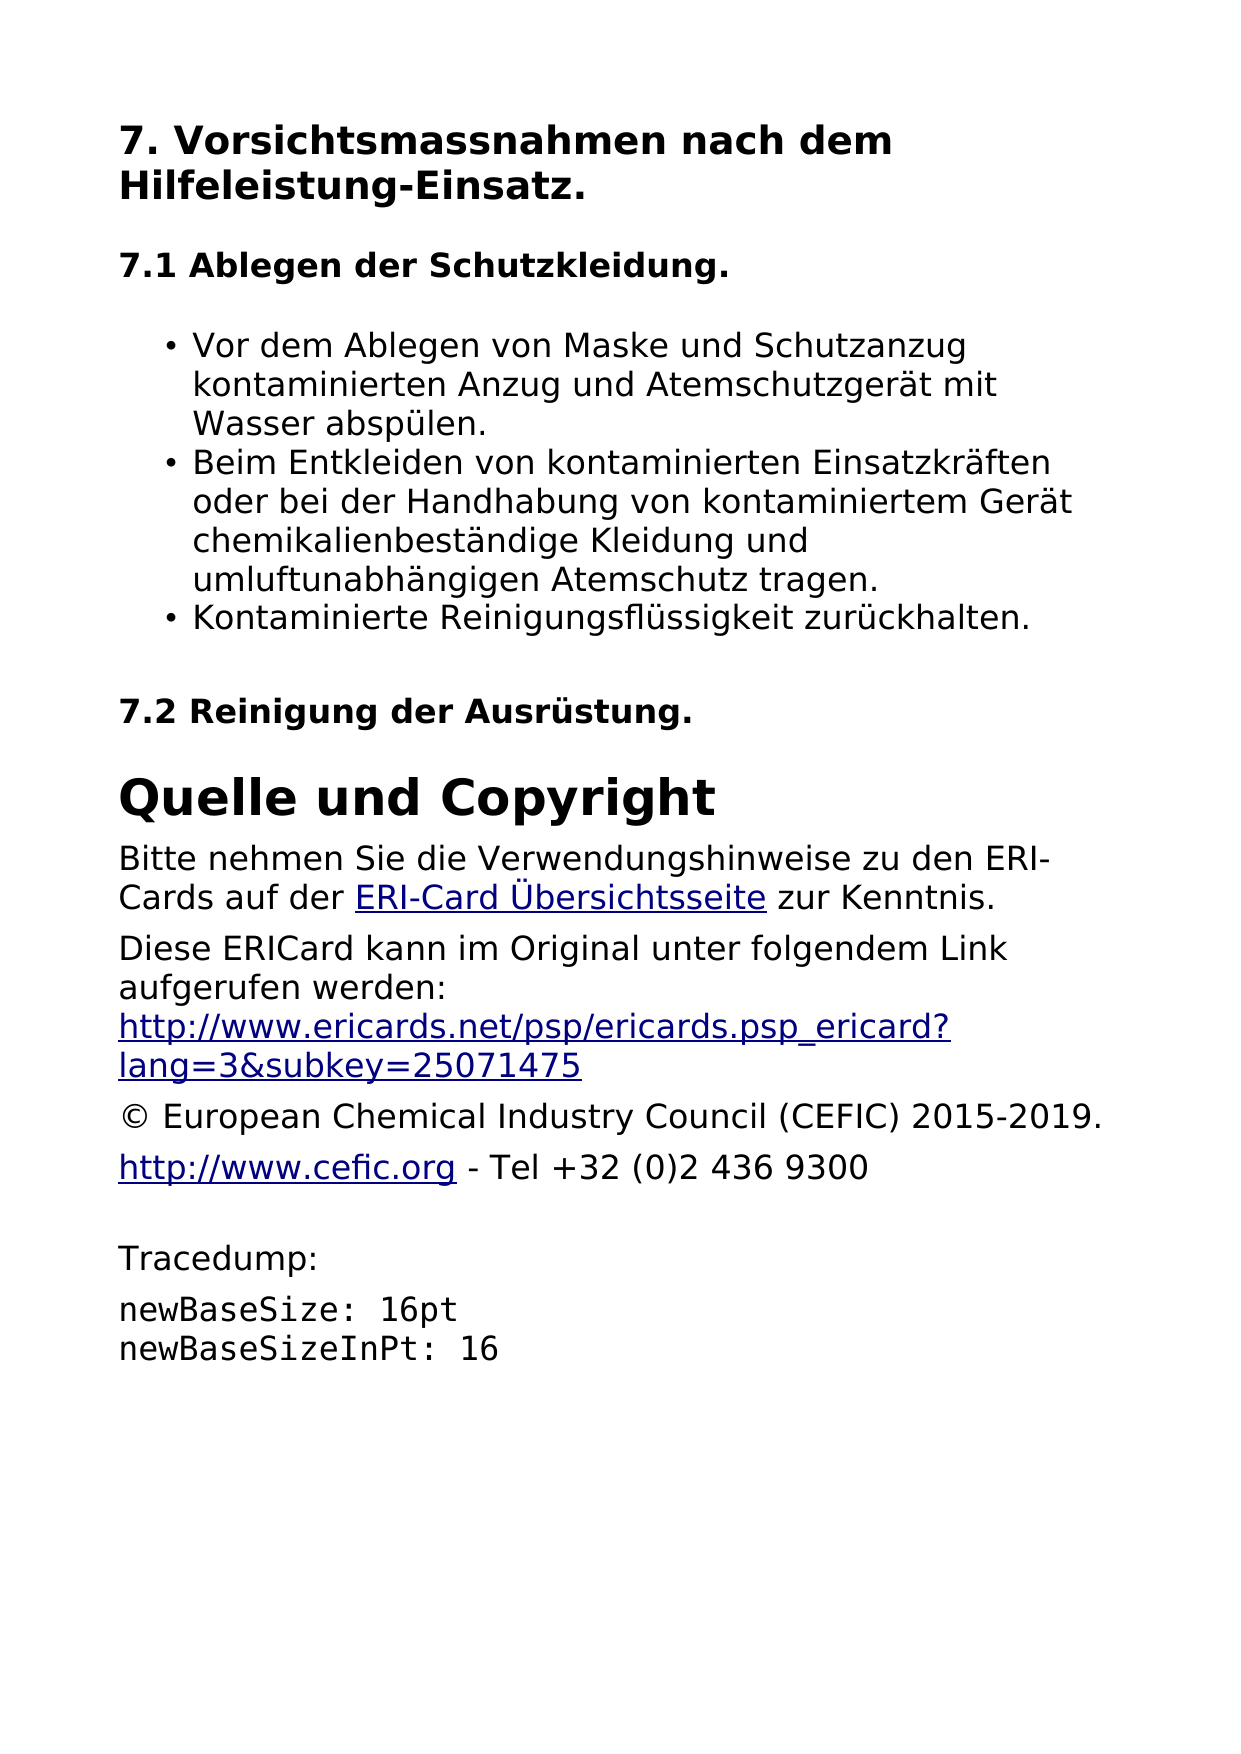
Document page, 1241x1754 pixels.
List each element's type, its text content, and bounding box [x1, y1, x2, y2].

subtitle 7. Vorsichtsmassnahmen nach dem Hilfeleistung-Einsatz. [118, 118, 1122, 208]
subtitle Quelle und Copyright [118, 768, 1122, 827]
text Tracedump: [118, 1200, 1122, 1278]
text Bitte nehmen Sie die Verwendungshinweise zu den ERI-Cards auf der ERI-Card Übersichtsseite zur Kenntnis. [118, 839, 1122, 917]
subtitle 7.2 Reinigung der Ausrüstung. [118, 692, 1122, 731]
subtitle 7.1 Ablegen der Schutzkleidung. [118, 246, 1122, 285]
text Diese ERICard kann im Original unter folgendem Link aufgerufen werden: http://www.ericards.net/psp/ericards.psp_ericard?lang=3&subkey=25071475 [118, 929, 1122, 1085]
list Kontaminierte Reinigungsflüssigkeit zurückhalten. [177, 599, 1122, 638]
list Beim Entkleiden von kontaminierten Einsatzkräften oder bei der Handhabung von kontaminiertem Gerät chemikalienbeständige Kleidung und umluftunabhängigen Atemschutz tragen. [177, 443, 1122, 599]
text newBaseSize: 16pt newBaseSizeInPt: 16 [118, 1290, 1122, 1368]
list Vor dem Ablegen von Maske und Schutzanzug kontaminierten Anzug und Atemschutzgerät mit Wasser abspülen. [177, 327, 1122, 443]
text http://www.cefic.org - Tel +32 (0)2 436 9300 [118, 1149, 1122, 1188]
text © European Chemical Industry Council (CEFIC) 2015-2019. [118, 1097, 1122, 1136]
